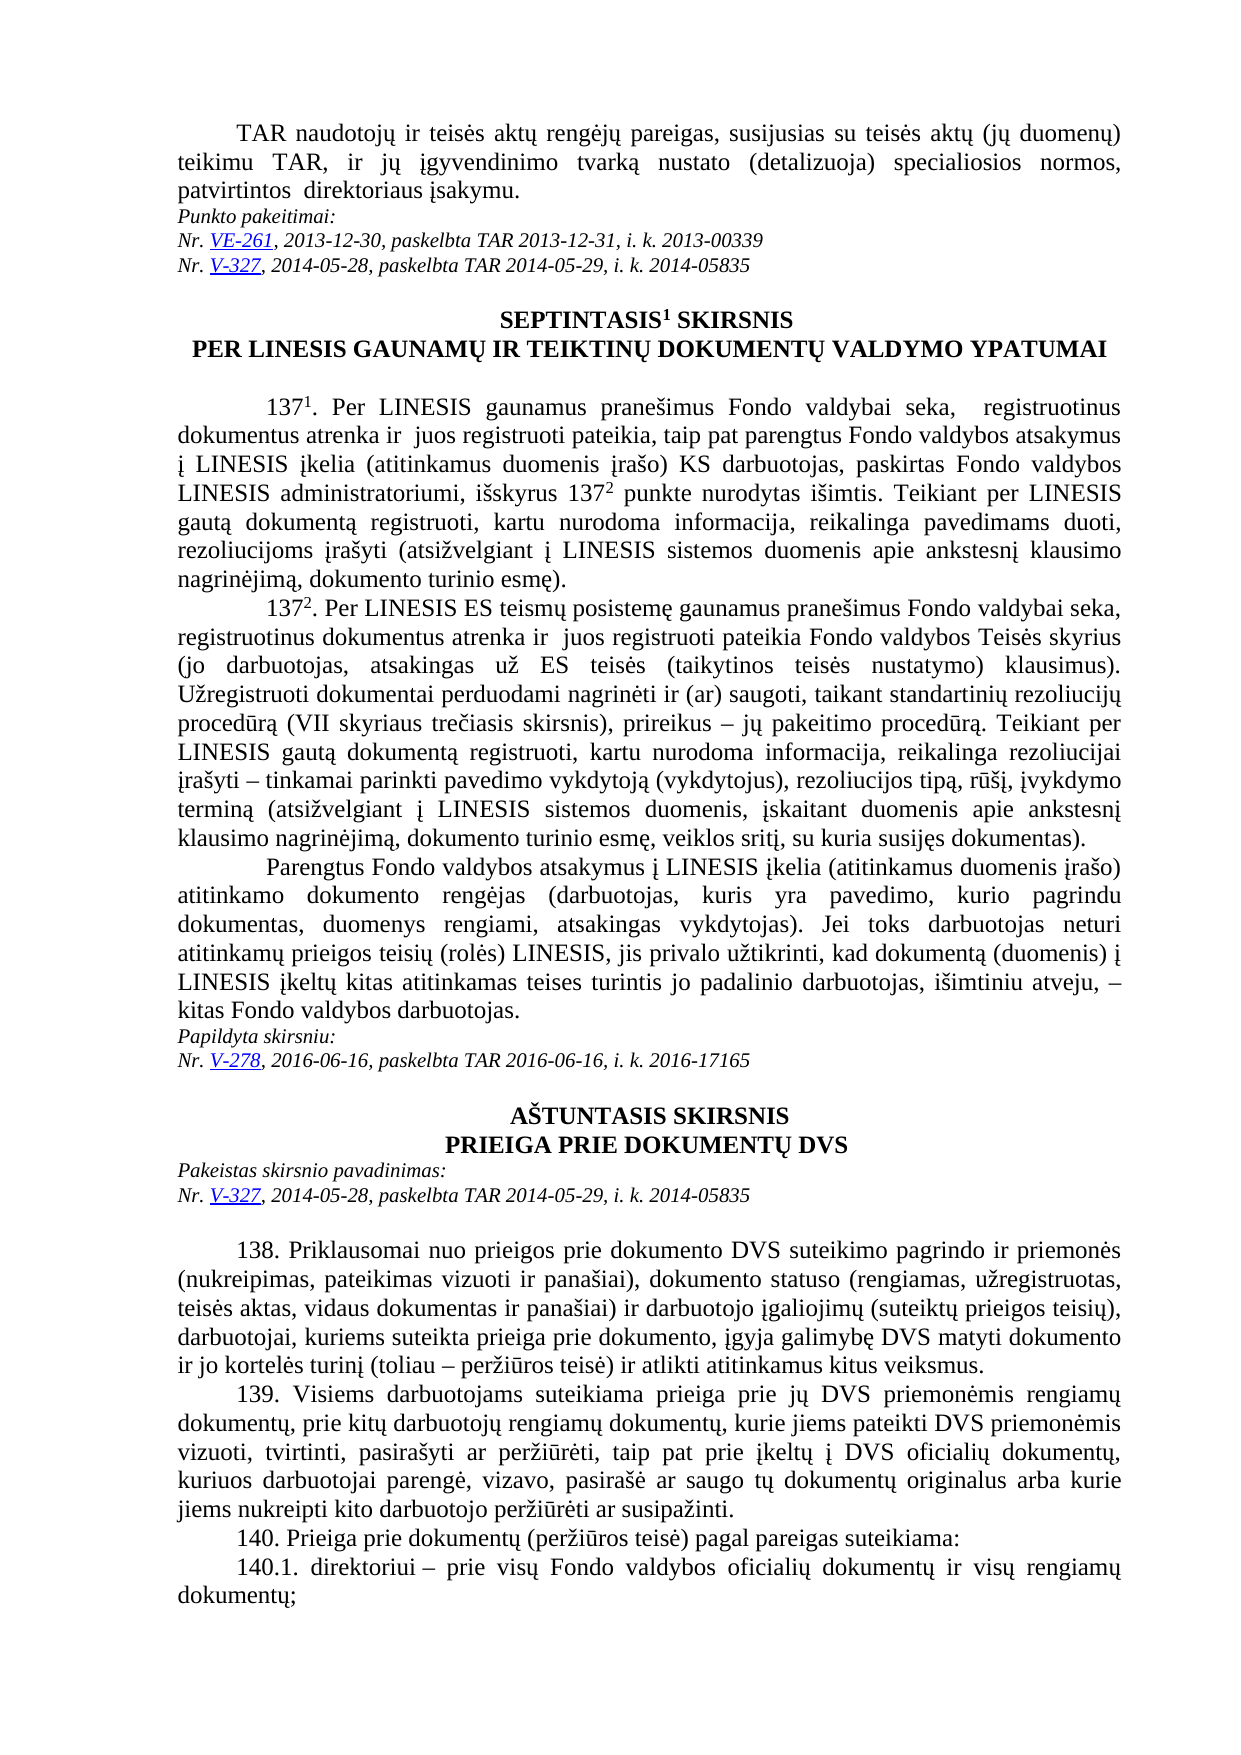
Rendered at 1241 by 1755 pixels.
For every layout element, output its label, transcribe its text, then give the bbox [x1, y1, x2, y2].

text Nr. V-327, 2014-05-28, paskelbta TAR 2014-05-29, i. k. 2014-05835 [177, 1182, 1122, 1207]
text Pakeistas skirsnio pavadinimas: [177, 1158, 1122, 1182]
text Nr. V-278, 2016-06-16, paskelbta TAR 2016-06-16, i. k. 2016-17165 [177, 1048, 1122, 1072]
text Nr. V-327, 2014-05-28, paskelbta TAR 2014-05-29, i. k. 2014-05835 [177, 252, 1122, 277]
text TAR naudotojų ir teisės aktų rengėjų pareigas, susijusias su teisės aktų (jų duomenų) teikimu TAR, ir jų įgyvendinimo tvarką nustato (detalizuoja) specialiosios normos, patvirtintos direktoriaus įsakymu. [177, 118, 1122, 204]
text 139. Visiems darbuotojams suteikiama prieiga prie jų DVS priemonėmis rengiamų dokumentų, prie kitų darbuotojų rengiamų dokumentų, kurie jiems pateikti DVS priemonėmis vizuoti, tvirtinti, pasirašyti ar peržiūrėti, taip pat prie įkeltų į DVS oficialių dokumentų, kuriuos darbuotojai parengė, vizavo, pasirašė ar saugo tų dokumentų originalus arba kurie jiems nukreipti kito darbuotojo peržiūrėti ar susipažinti. [177, 1379, 1122, 1523]
text 140. Prieiga prie dokumentų (peržiūros teisė) pagal pareigas suteikiama: [177, 1523, 1122, 1552]
text PRIEIGA PRIE DOKUMENTŲ DVS [177, 1130, 1122, 1158]
text 138. Priklausomai nuo prieigos prie dokumento DVS suteikimo pagrindo ir priemonės (nukreipimas, pateikimas vizuoti ir panašiai), dokumento statuso (rengiamas, užregistruotas, teisės aktas, vidaus dokumentas ir panašiai) ir darbuotojo įgaliojimų (suteiktų prieigos teisių), darbuotojai, kuriems suteikta prieiga prie dokumento, įgyja galimybę DVS matyti dokumento ir jo kortelės turinį (toliau – peržiūros teisė) ir atlikti atitinkamus kitus veiksmus. [177, 1235, 1122, 1379]
text Parengtus Fondo valdybos atsakymus į LINESIS įkelia (atitinkamus duomenis įrašo) atitinkamo dokumento rengėjas (darbuotojas, kuris yra pavedimo, kurio pagrindu dokumentas, duomenys rengiami, atsakingas vykdytojas). Jei toks darbuotojas neturi atitinkamų prieigos teisių (rolės) LINESIS, jis privalo užtikrinti, kad dokumentą (duomenis) į LINESIS įkeltų kitas atitinkamas teises turintis jo padalinio darbuotojas, išimtiniu atveju, – kitas Fondo valdybos darbuotojas. [177, 852, 1122, 1024]
text Per LINESIS gaunamų ir teiktinų dokumentų valdymo ypatumai [177, 334, 1122, 363]
text 1371. Per LINESIS gaunamus pranešimus Fondo valdybai seka, registruotinus dokumentus atrenka ir juos registruoti pateikia, taip pat parengtus Fondo valdybos atsakymus į LINESIS įkelia (atitinkamus duomenis įrašo) KS darbuotojas, paskirtas Fondo valdybos LINESIS administratoriumi, išskyrus 1372 punkte nurodytas išimtis. Teikiant per LINESIS gautą dokumentą registruoti, kartu nurodoma informacija, reikalinga pavedimams duoti, rezoliucijoms įrašyti (atsižvelgiant į LINESIS sistemos duomenis apie ankstesnį klausimo nagrinėjimą, dokumento turinio esmę). [177, 392, 1122, 593]
text 140.1. direktoriui – prie visų Fondo valdybos oficialių dokumentų ir visų rengiamų dokumentų; [177, 1552, 1122, 1609]
text Papildyta skirsniu: [177, 1024, 1122, 1048]
text Punkto pakeitimai: [177, 204, 1122, 228]
text Nr. VE-261, 2013-12-30, paskelbta TAR 2013-12-31, i. k. 2013-00339 [177, 228, 1122, 252]
text AŠTUNTASIS skirsnis [177, 1101, 1122, 1130]
text 1372. Per LINESIS ES teismų posistemę gaunamus pranešimus Fondo valdybai seka, registruotinus dokumentus atrenka ir juos registruoti pateikia Fondo valdybos Teisės skyrius (jo darbuotojas, atsakingas už ES teisės (taikytinos teisės nustatymo) klausimus). Užregistruoti dokumentai perduodami nagrinėti ir (ar) saugoti, taikant standartinių rezoliucijų procedūrą (VII skyriaus trečiasis skirsnis), prireikus – jų pakeitimo procedūrą. Teikiant per LINESIS gautą dokumentą registruoti, kartu nurodoma informacija, reikalinga rezoliucijai įrašyti – tinkamai parinkti pavedimo vykdytoją (vykdytojus), rezoliucijos tipą, rūšį, įvykdymo terminą (atsižvelgiant į LINESIS sistemos duomenis, įskaitant duomenis apie ankstesnį klausimo nagrinėjimą, dokumento turinio esmę, veiklos sritį, su kuria susijęs dokumentas). [177, 593, 1122, 852]
text Septintasis1 skirsnis [177, 305, 1122, 334]
